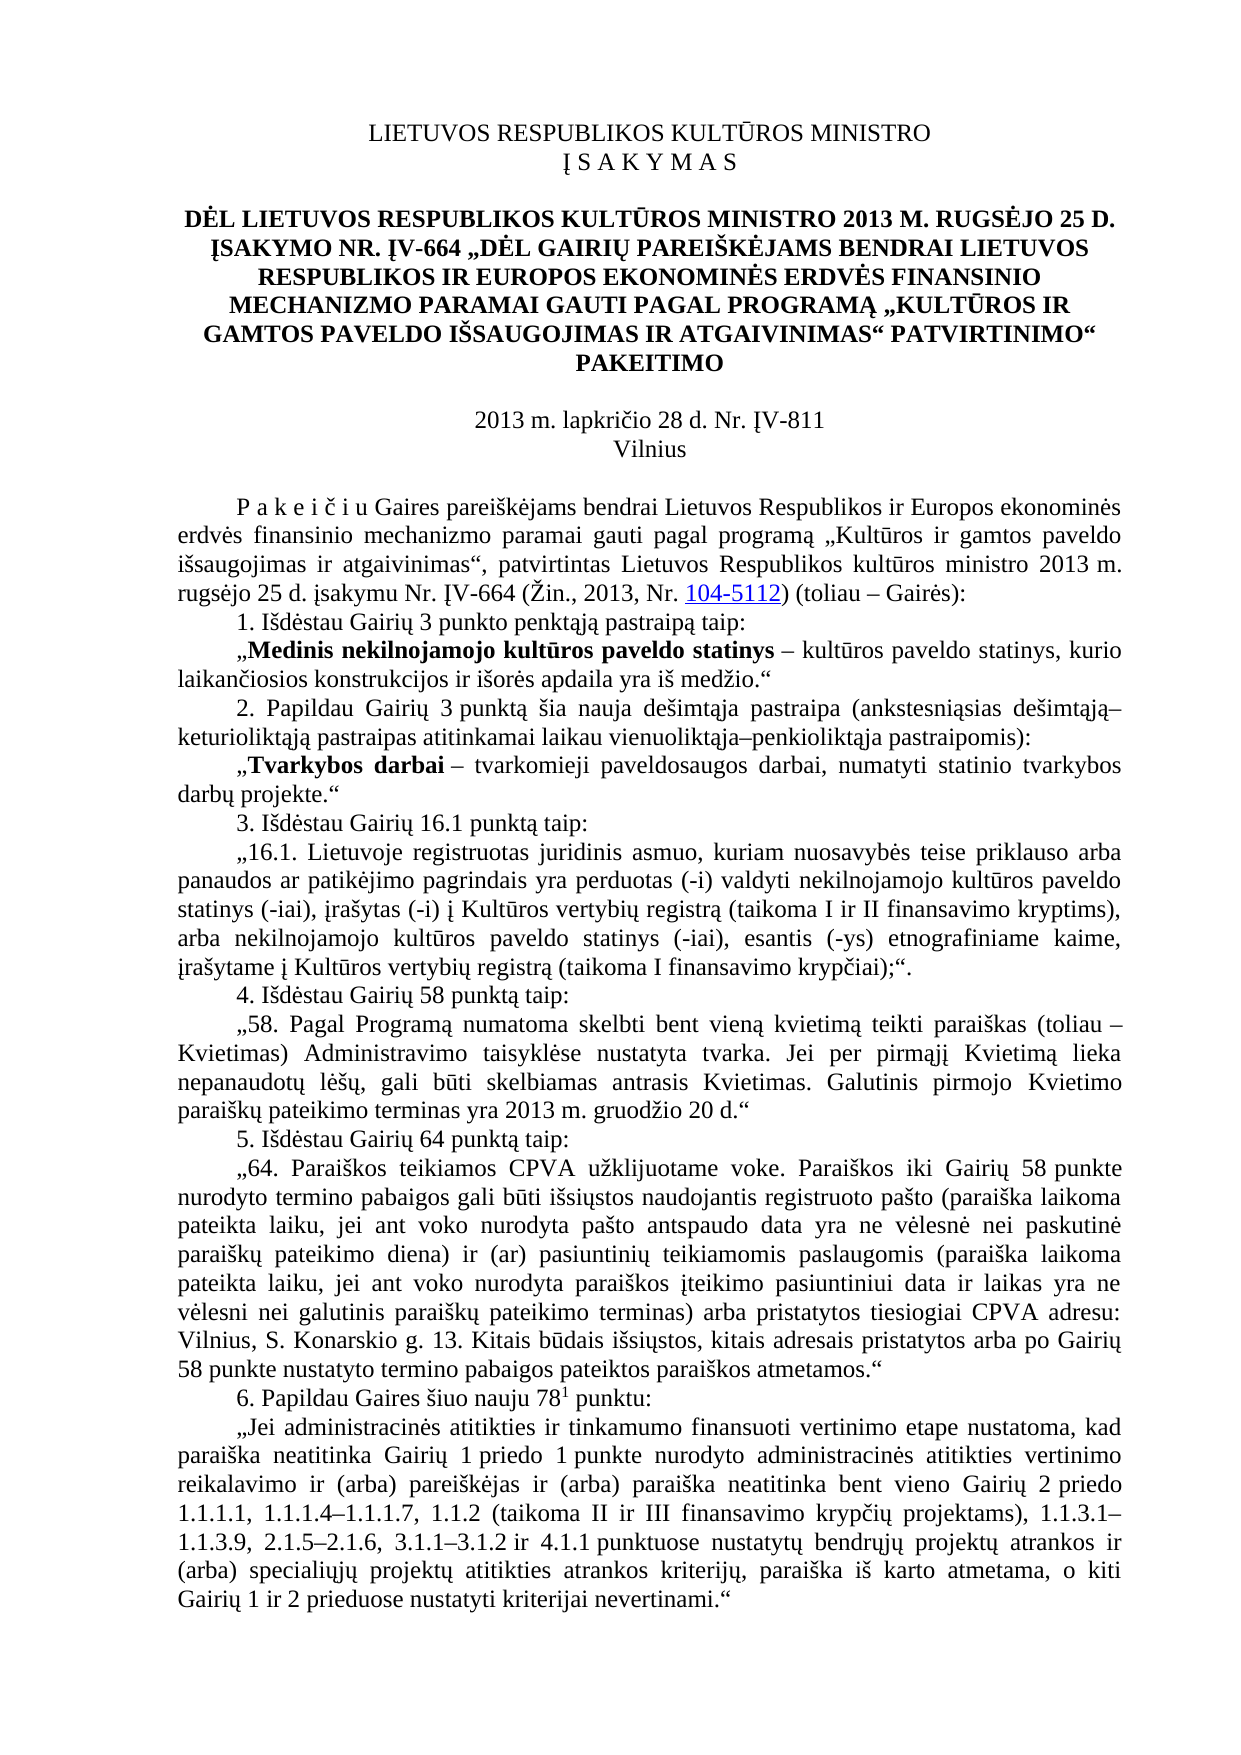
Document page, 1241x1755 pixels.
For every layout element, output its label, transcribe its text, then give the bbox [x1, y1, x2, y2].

text 3. Išdėstau Gairių 16.1 punktą taip: [177, 808, 1122, 837]
text 5. Išdėstau Gairių 64 punktą taip: [177, 1124, 1122, 1153]
text 6. Papildau Gaires šiuo nauju 781 punktu: [177, 1383, 1122, 1412]
text „16.1. Lietuvoje registruotas juridinis asmuo, kuriam nuosavybės teise priklauso arba panaudos ar patikėjimo pagrindais yra perduotas (-i) valdyti nekilnojamojo kultūros paveldo statinys (-iai), įrašytas (-i) į Kultūros vertybių registrą (taikoma I ir II finansavimo kryptims), arba nekilnojamojo kultūros paveldo statinys (-iai), esantis (-ys) etnografiniame kaime, įrašytame į Kultūros vertybių registrą (taikoma I finansavimo krypčiai);“. [177, 837, 1122, 981]
text Vilnius [177, 434, 1122, 463]
text LIETUVOS RESPUBLIKOS KULTŪROS MINISTRO [177, 118, 1122, 147]
text „64. Paraiškos teikiamos CPVA užklijuotame voke. Paraiškos iki Gairių 58 punkte nurodyto termino pabaigos gali būti išsiųstos naudojantis registruoto pašto (paraiška laikoma pateikta laiku, jei ant voko nurodyta pašto antspaudo data yra ne vėlesnė nei paskutinė paraiškų pateikimo diena) ir (ar) pasiuntinių teikiamomis paslaugomis (paraiška laikoma pateikta laiku, jei ant voko nurodyta paraiškos įteikimo pasiuntiniui data ir laikas yra ne vėlesni nei galutinis paraiškų pateikimo terminas) arba pristatytos tiesiogiai CPVA adresu: Vilnius, S. Konarskio g. 13. Kitais būdais išsiųstos, kitais adresais pristatytos arba po Gairių 58 punkte nustatyto termino pabaigos pateiktos paraiškos atmetamos.“ [177, 1153, 1122, 1383]
text „58. Pagal Programą numatoma skelbti bent vieną kvietimą teikti paraiškas (toliau – Kvietimas) Administravimo taisyklėse nustatyta tvarka. Jei per pirmąjį Kvietimą lieka nepanaudotų lėšų, gali būti skelbiamas antrasis Kvietimas. Galutinis pirmojo kvietimo paraiškų pateikimo terminas yra 2013 m. gruodžio 20 d.“ [177, 1009, 1122, 1124]
text P a k e i č i u Gaires pareiškėjams bendrai Lietuvos Respublikos ir Europos ekonominės erdvės finansinio mechanizmo paramai gauti pagal programą „Kultūros ir gamtos paveldo išsaugojimas ir atgaivinimas“, patvirtintas Lietuvos Respublikos kultūros ministro 2013 m. rugsėjo 25 d. įsakymu Nr. ĮV-664 (Žin., 2013, Nr. 104-5112) (toliau – Gairės): [177, 492, 1122, 607]
text „Medinis nekilnojamojo kultūros paveldo statinys – kultūros paveldo statinys, kurio laikančiosios konstrukcijos ir išorės apdaila yra iš medžio.“ [177, 636, 1122, 693]
text 1. Išdėstau Gairių 3 punkto penktąją pastraipą taip: [177, 607, 1122, 636]
text DĖL LIETUVOS RESPUBLIKOS KULTŪROS MINISTRO 2013 M. RUGSĖJO 25 D. ĮSAKYMO Nr. ĮV-664 „DĖL GAIRIŲ PAREIŠKĖJAMS BENDRAI LIETUVOS RESPUBLIKOS IR EUROPOS EKONOMINĖS ERDVĖS FINANSINIO MECHANIZMO PARAMAI GAUTI PAGAL PROGRAMĄ „KULTŪROS IR GAMTOS PAVELDO IŠSAUGOJIMAS IR ATGAIVINIMAS“ PATVIRTINIMO“ PAKEITIMO [177, 204, 1122, 377]
text Į S A K Y M A S [177, 147, 1122, 176]
text „Tvarkybos darbai – tvarkomieji paveldosaugos darbai, numatyti statinio tvarkybos darbų projekte.“ [177, 751, 1122, 808]
text 2. Papildau Gairių 3 punktą šia nauja dešimtąja pastraipa (ankstesniąsias dešimtąją–keturioliktąją pastraipas atitinkamai laikau vienuoliktąja–penkioliktąja pastraipomis): [177, 693, 1122, 751]
text 2013 m. lapkričio 28 d. Nr. ĮV-811 [177, 406, 1122, 434]
text 4. Išdėstau Gairių 58 punktą taip: [177, 981, 1122, 1009]
text „Jei administracinės atitikties ir tinkamumo finansuoti vertinimo etape nustatoma, kad paraiška neatitinka Gairių 1 priedo 1 punkte nurodyto administracinės atitikties vertinimo reikalavimo ir (arba) pareiškėjas ir (arba) paraiška neatitinka bent vieno Gairių 2 priedo 1.1.1.1, 1.1.1.4–1.1.1.7, 1.1.2 (taikoma II ir III finansavimo krypčių projektams), 1.1.3.1–1.1.3.9, 2.1.5–2.1.6, 3.1.1–3.1.2 ir 4.1.1 punktuose nustatytų bendrųjų projektų atrankos ir (arba) specialiųjų projektų atitikties atrankos kriterijų, paraiška iš karto atmetama, o kiti Gairių 1 ir 2 prieduose nustatyti kriterijai nevertinami.“ [177, 1412, 1122, 1613]
